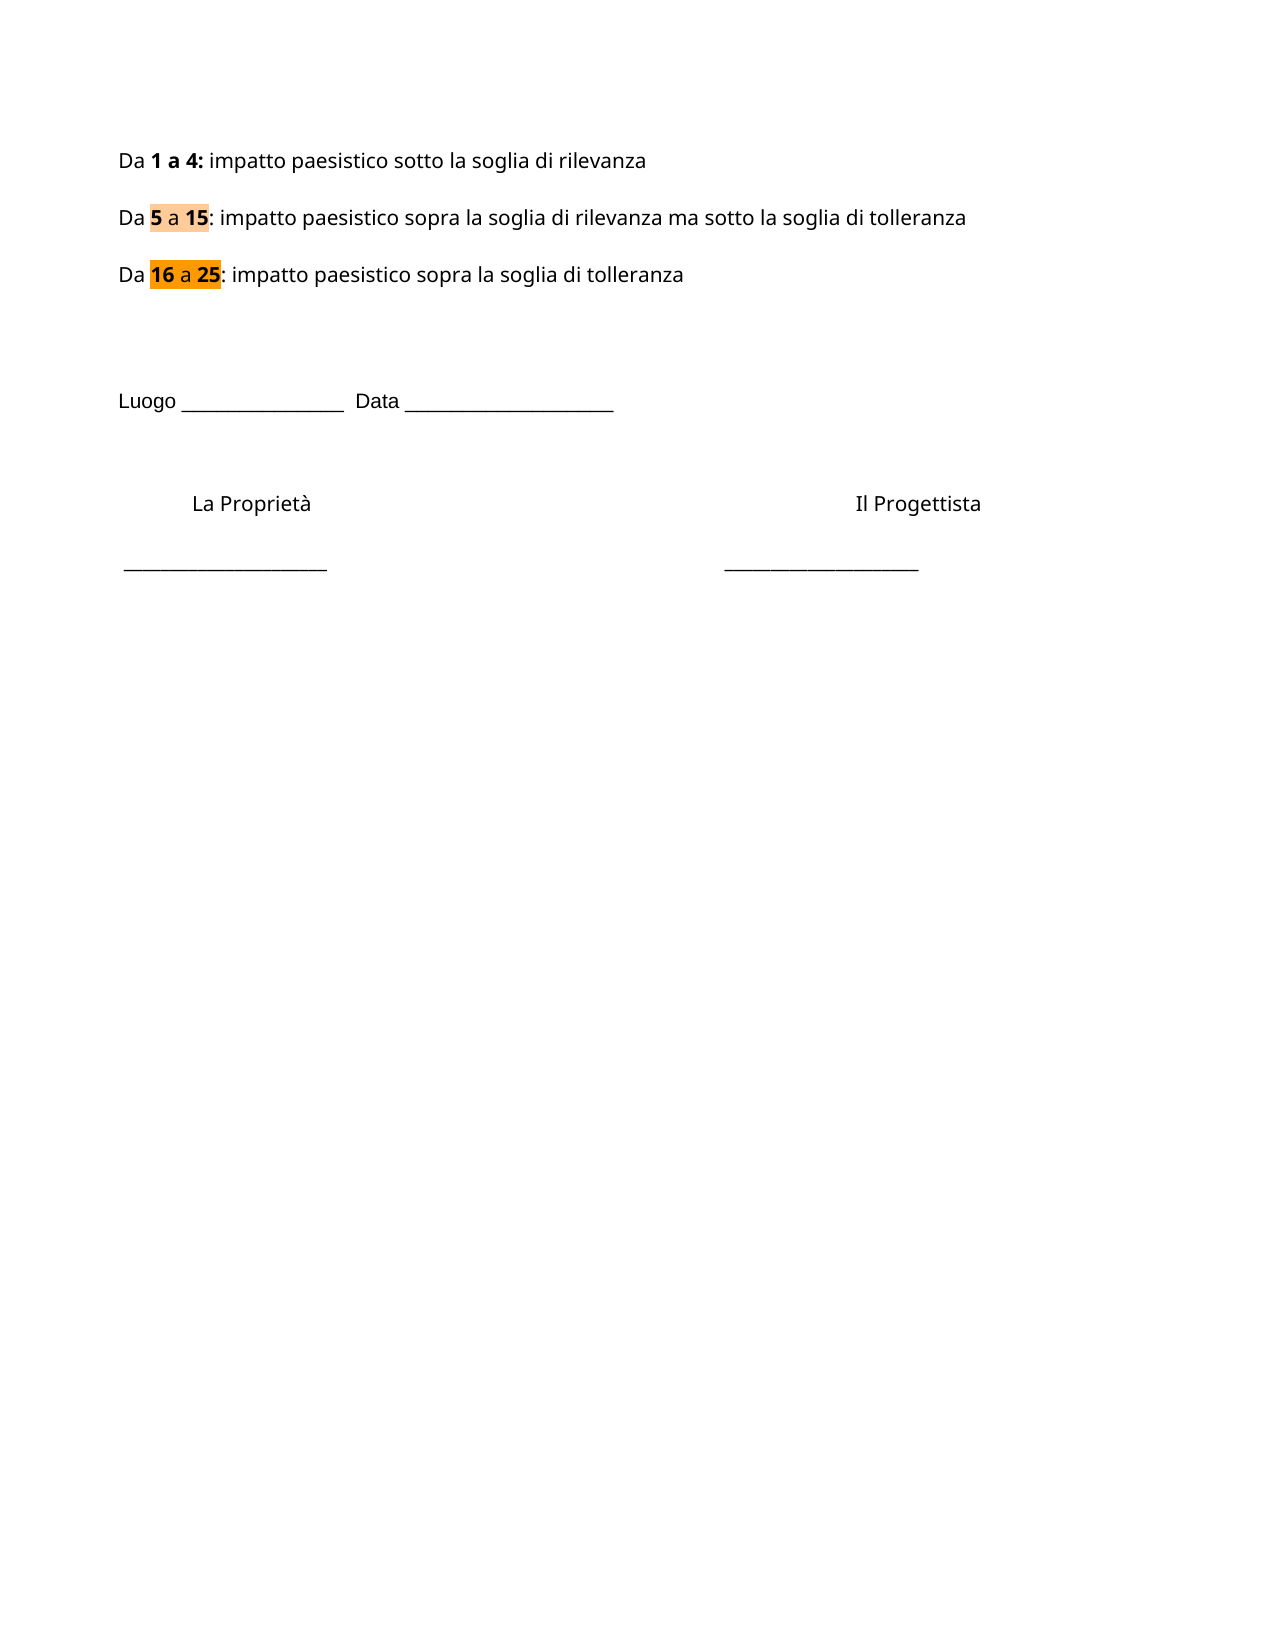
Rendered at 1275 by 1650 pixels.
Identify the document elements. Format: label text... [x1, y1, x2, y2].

text Da 16 a 25: impatto paesistico sopra la soglia di tolleranza [118, 260, 1157, 289]
text La Proprietà Il Progettista [118, 489, 1157, 518]
text Da 1 a 4: impatto paesistico sotto la soglia di rilevanza [118, 147, 1157, 175]
text Luogo ______________ Data __________________ [118, 389, 1157, 413]
text ______________________ _____________________ [118, 546, 1157, 575]
text Da 5 a 15: impatto paesistico sopra la soglia di rilevanza ma sotto la soglia di tolleranza [118, 203, 1157, 232]
